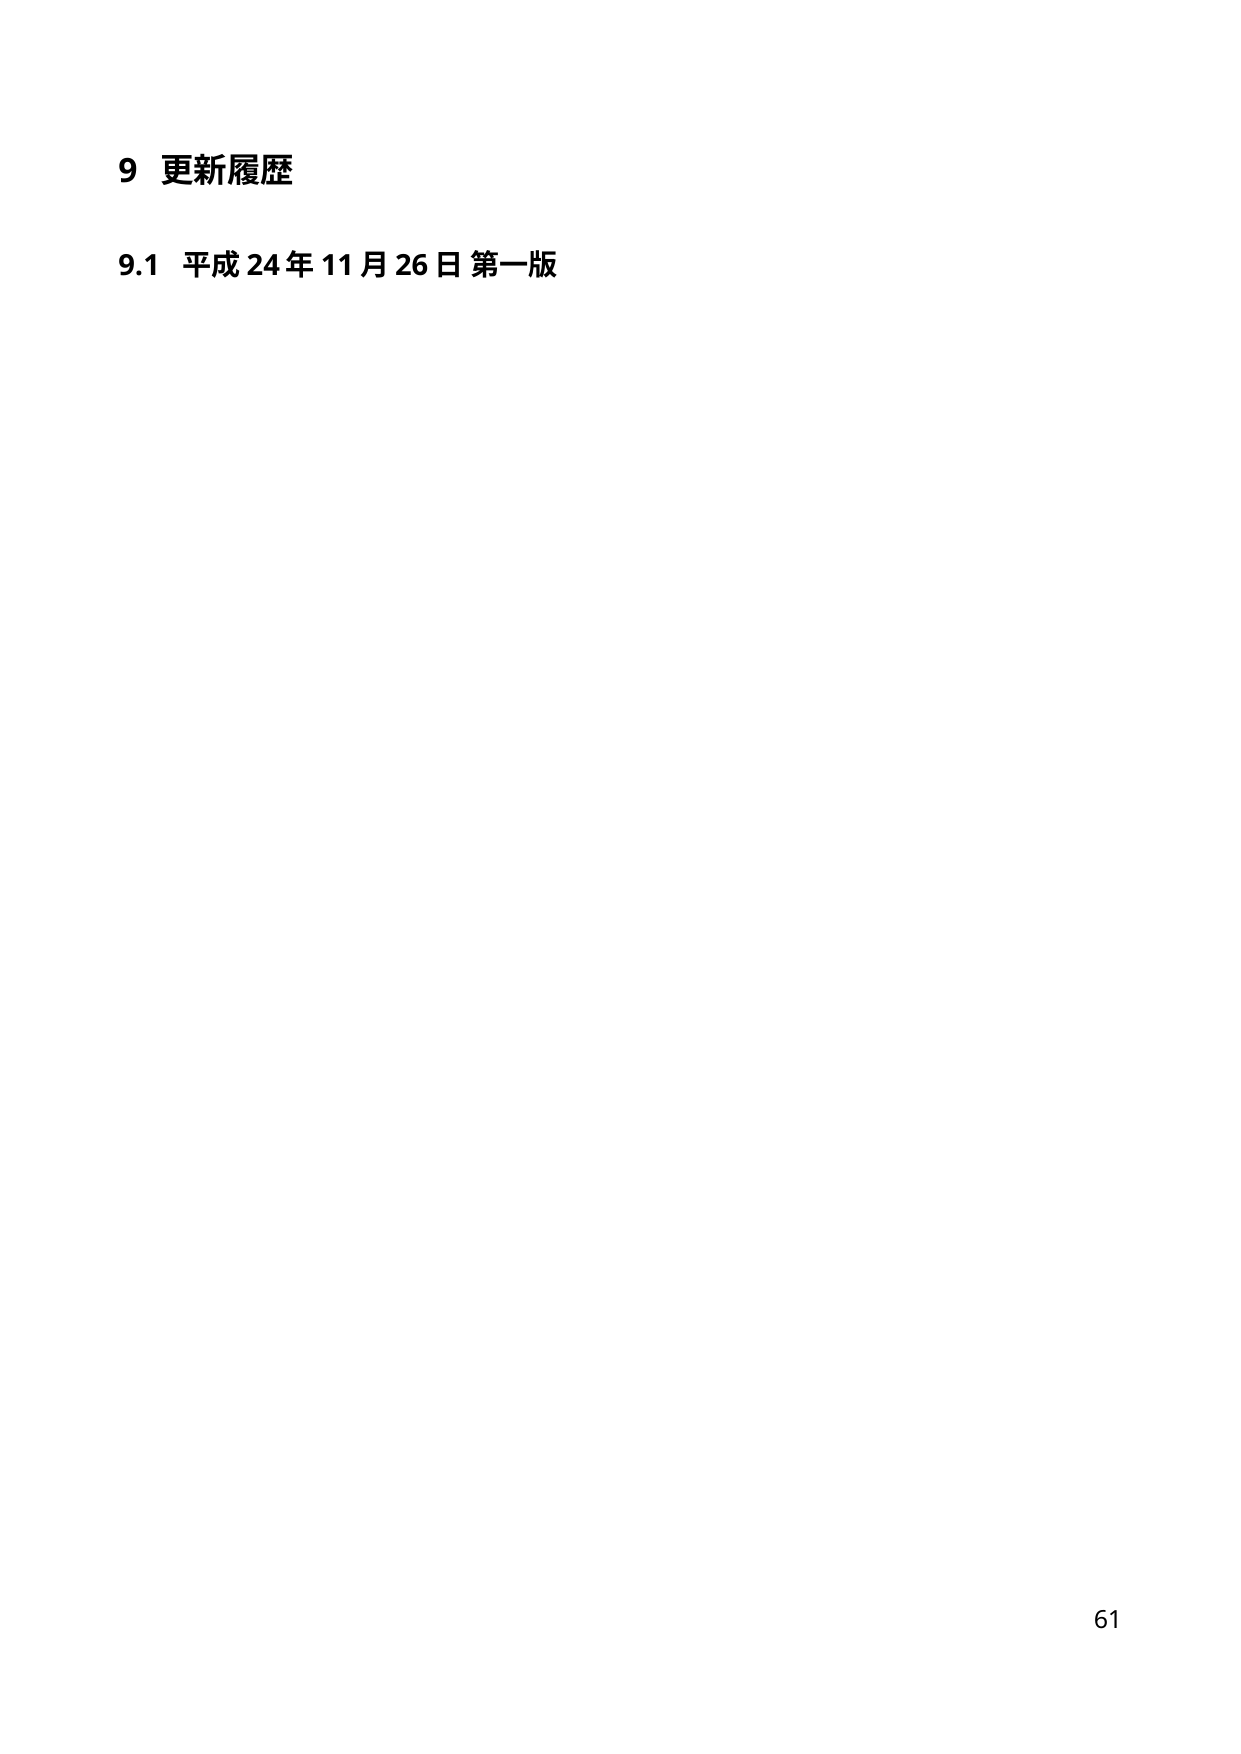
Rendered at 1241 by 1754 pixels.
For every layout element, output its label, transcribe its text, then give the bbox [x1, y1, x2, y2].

subtitle 更新履歴 [118, 143, 1122, 192]
subtitle 平成24年11月26日 第一版 [118, 241, 1122, 283]
